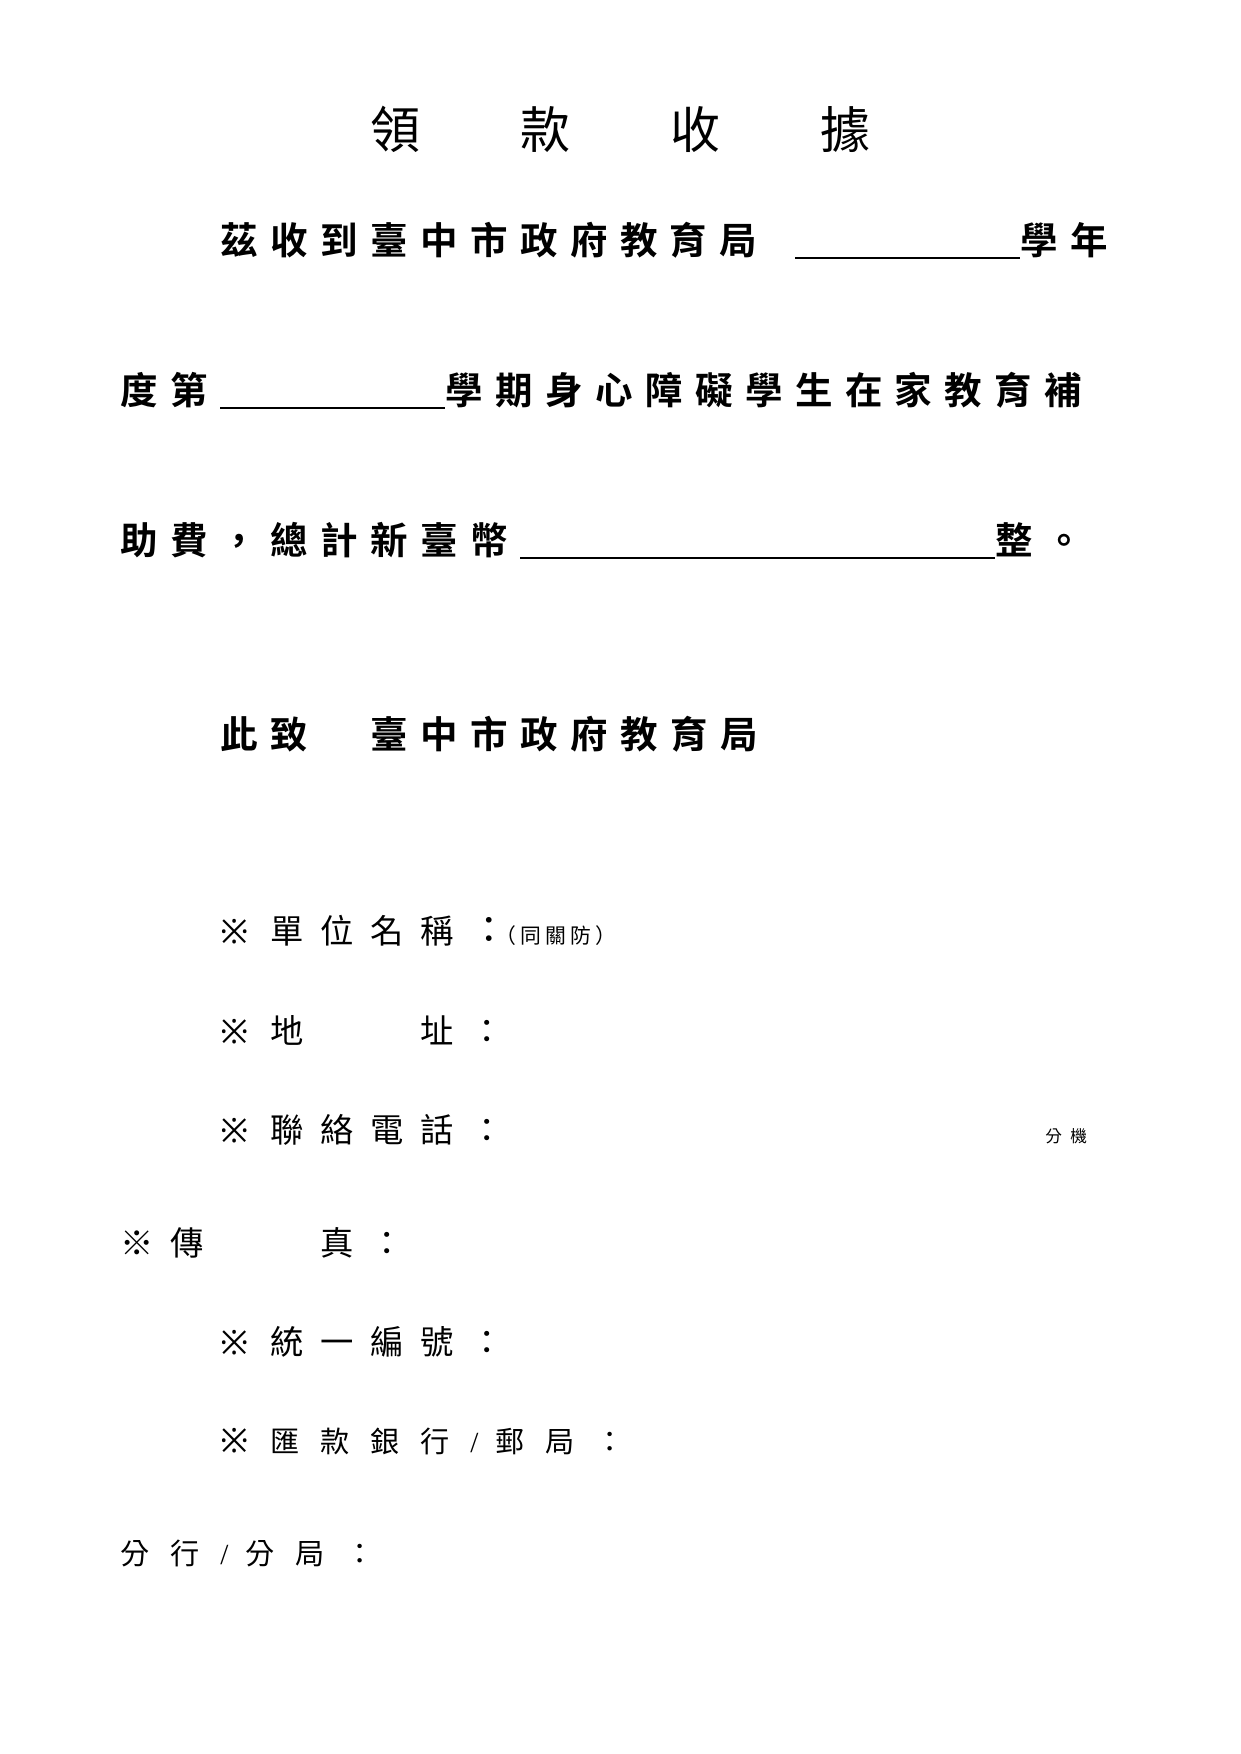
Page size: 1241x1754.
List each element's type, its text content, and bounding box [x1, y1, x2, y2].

text ※匯款銀行/郵局： 分行/分局： [120, 1402, 1120, 1589]
text 領 款 收 據 [120, 89, 1120, 164]
text 茲收到臺中市政府教育局 學年度第 學期身心障礙學生在家教育補助費，總計新臺幣 整。 [120, 201, 1120, 576]
text ※地 址： [120, 992, 1120, 1067]
text ※聯絡電話： 分機 ※傳 真： [120, 1091, 1120, 1278]
text ※單位名稱：（同關防） [120, 889, 1120, 964]
text ※統一編號： [120, 1302, 1120, 1377]
text 此致 臺中市政府教育局 [120, 695, 1120, 770]
